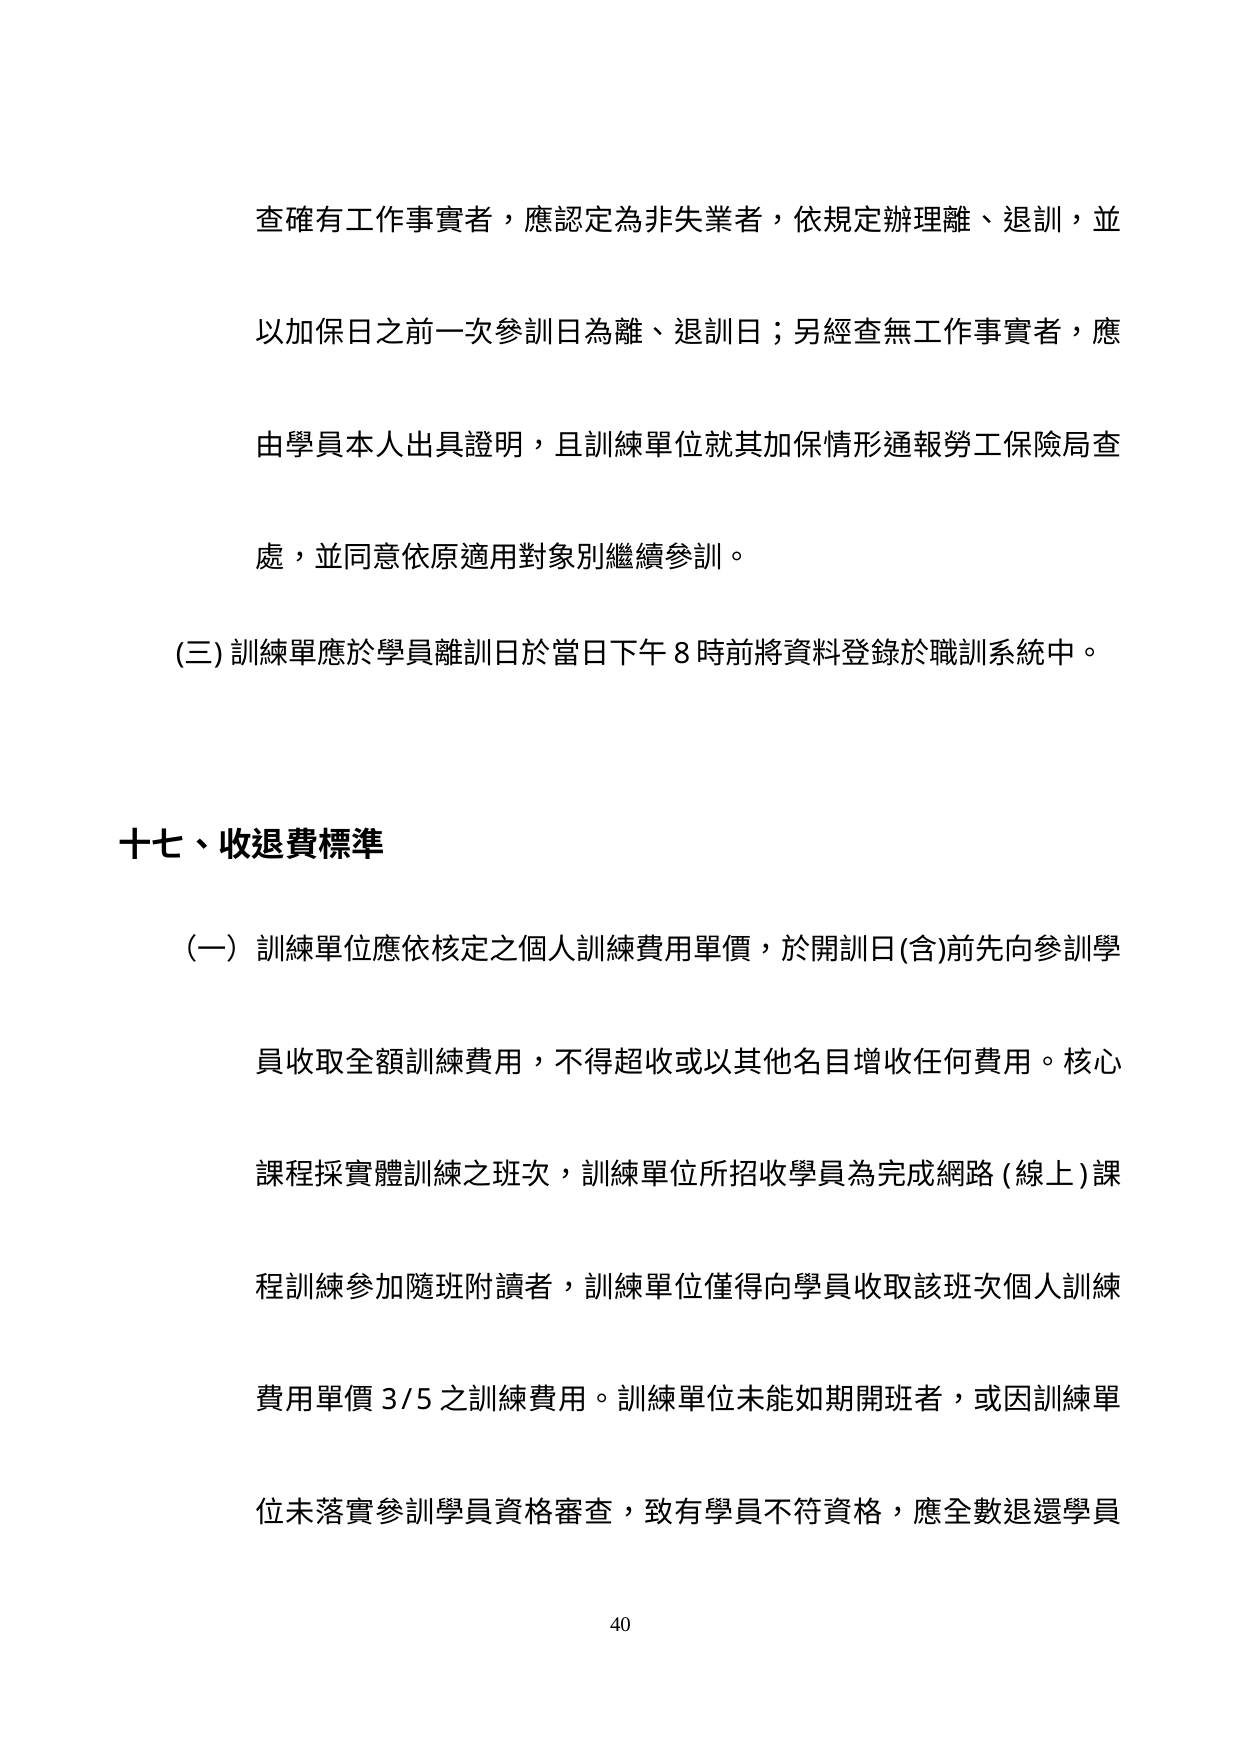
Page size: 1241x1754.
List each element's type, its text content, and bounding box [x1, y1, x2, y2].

text (三) 訓練單應於學員離訓日於當日下午8時前將資料登錄於職訓系統中。 [118, 614, 1122, 689]
text （一）訓練單位應依核定之個人訓練費用單價，於開訓日(含)前先向參訓學員收取全額訓練費用，不得超收或以其他名目增收任何費用。核心課程採實體訓練之班次，訓練單位所招收學員為完成網路(線上)課程訓練參加隨班附讀者，訓練單位僅得向學員收取該班次個人訓練費用單價3/5之訓練費用。訓練單位未能如期開班者，或因訓練單位未落實參訓學員資格審查，致有學員不符資格，應全數退還學員 [168, 909, 1122, 1547]
text 查確有工作事實者，應認定為非失業者，依規定辦理離、退訓，並以加保日之前一次參訓日為離、退訓日；另經查無工作事實者，應由學員本人出具證明，且訓練單位就其加保情形通報勞工保險局查處，並同意依原適用對象別繼續參訓。 [168, 180, 1122, 592]
subtitle 十七、收退費標準 [118, 804, 1122, 879]
